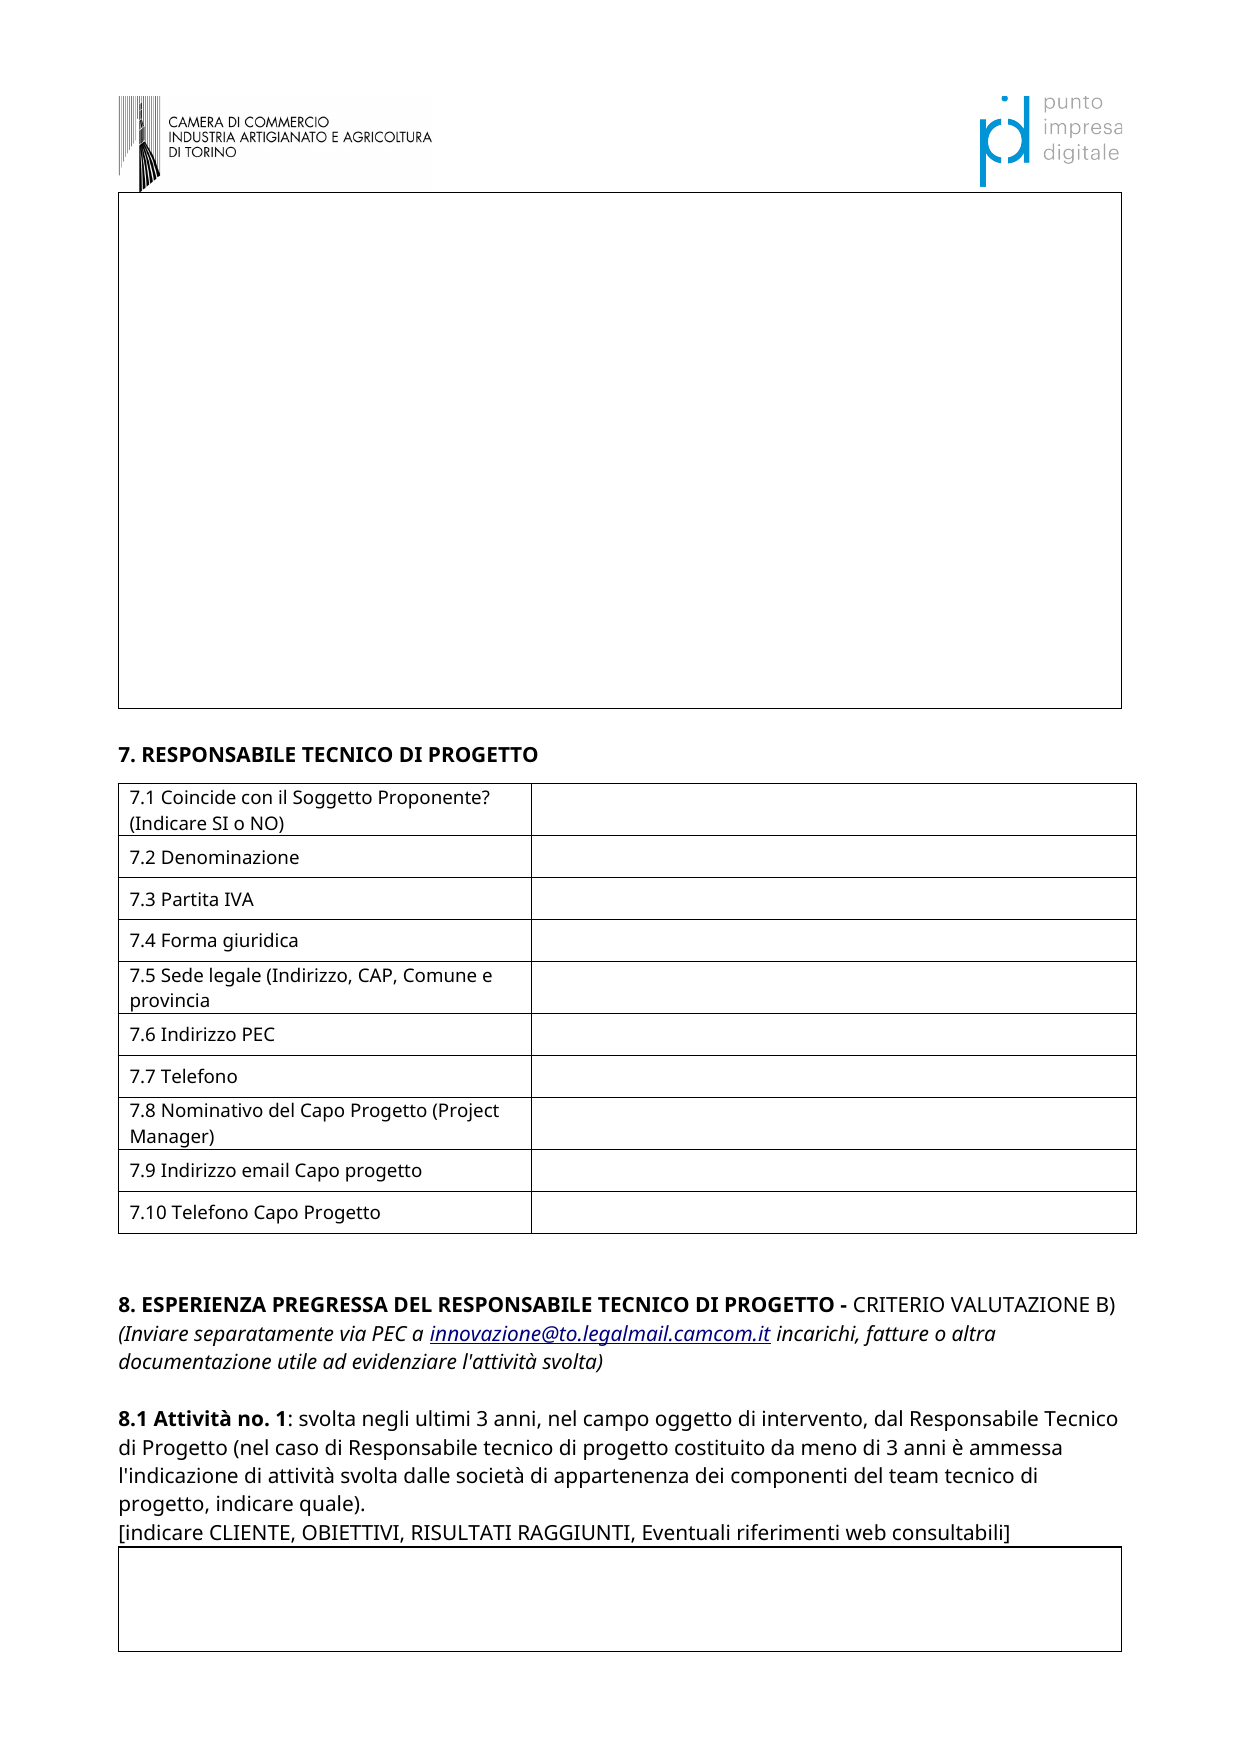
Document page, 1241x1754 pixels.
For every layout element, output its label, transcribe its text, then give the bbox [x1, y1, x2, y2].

table_cell 7.3 Partita IVA [119, 878, 531, 919]
text [indicare CLIENTE, OBIETTIVI, RISULTATI RAGGIUNTI, Eventuali riferimenti web consultabili] [118, 1518, 1122, 1546]
table_cell [532, 878, 1136, 919]
table_cell 7.10 Telefono Capo Progetto [119, 1192, 531, 1233]
table_cell 7.7 Telefono [119, 1056, 531, 1097]
text (Inviare separatamente via PEC a innovazione@to.legalmail.camcom.it incarichi, fatture o altra documentazione utile ad evidenziare l'attività svolta) [118, 1319, 1122, 1376]
table_cell 7.2 Denominazione [119, 836, 531, 877]
table_header [532, 784, 1136, 835]
table_cell [532, 836, 1136, 877]
table_cell [532, 1150, 1136, 1191]
table_cell [532, 1056, 1136, 1097]
table_cell [532, 1014, 1136, 1055]
text 8.1 Attività no. 1: svolta negli ultimi 3 anni, nel campo oggetto di intervento, dal Responsabile Tecnico di Progetto (nel caso di Responsabile tecnico di progetto costituito da meno di 3 anni è ammessa l'indicazione di attività svolta dalle società di appartenenza dei componenti del team tecnico di progetto, indicare quale). [118, 1404, 1122, 1518]
table_header 7.1 Coincide con il Soggetto Proponente? (Indicare SI o NO) [119, 784, 531, 835]
table_cell 7.9 Indirizzo email Capo progetto [119, 1150, 531, 1191]
table_cell 7.6 Indirizzo PEC [119, 1014, 531, 1055]
table_cell 7.8 Nominativo del Capo Progetto (Project Manager) [119, 1098, 531, 1149]
table_cell [532, 920, 1136, 961]
table_cell [532, 962, 1136, 1013]
table_cell 7.4 Forma giuridica [119, 920, 531, 961]
table_cell 7.5 Sede legale (Indirizzo, CAP, Comune e provincia [119, 962, 531, 1013]
table_cell [532, 1192, 1136, 1233]
table_cell [532, 1098, 1136, 1149]
text 7. RESPONSABILE TECNICO DI PROGETTO [118, 741, 1122, 769]
text 8. ESPERIENZA PREGRESSA DEL RESPONSABILE TECNICO DI PROGETTO - CRITERIO VALUTAZIONE B) [118, 1291, 1122, 1319]
